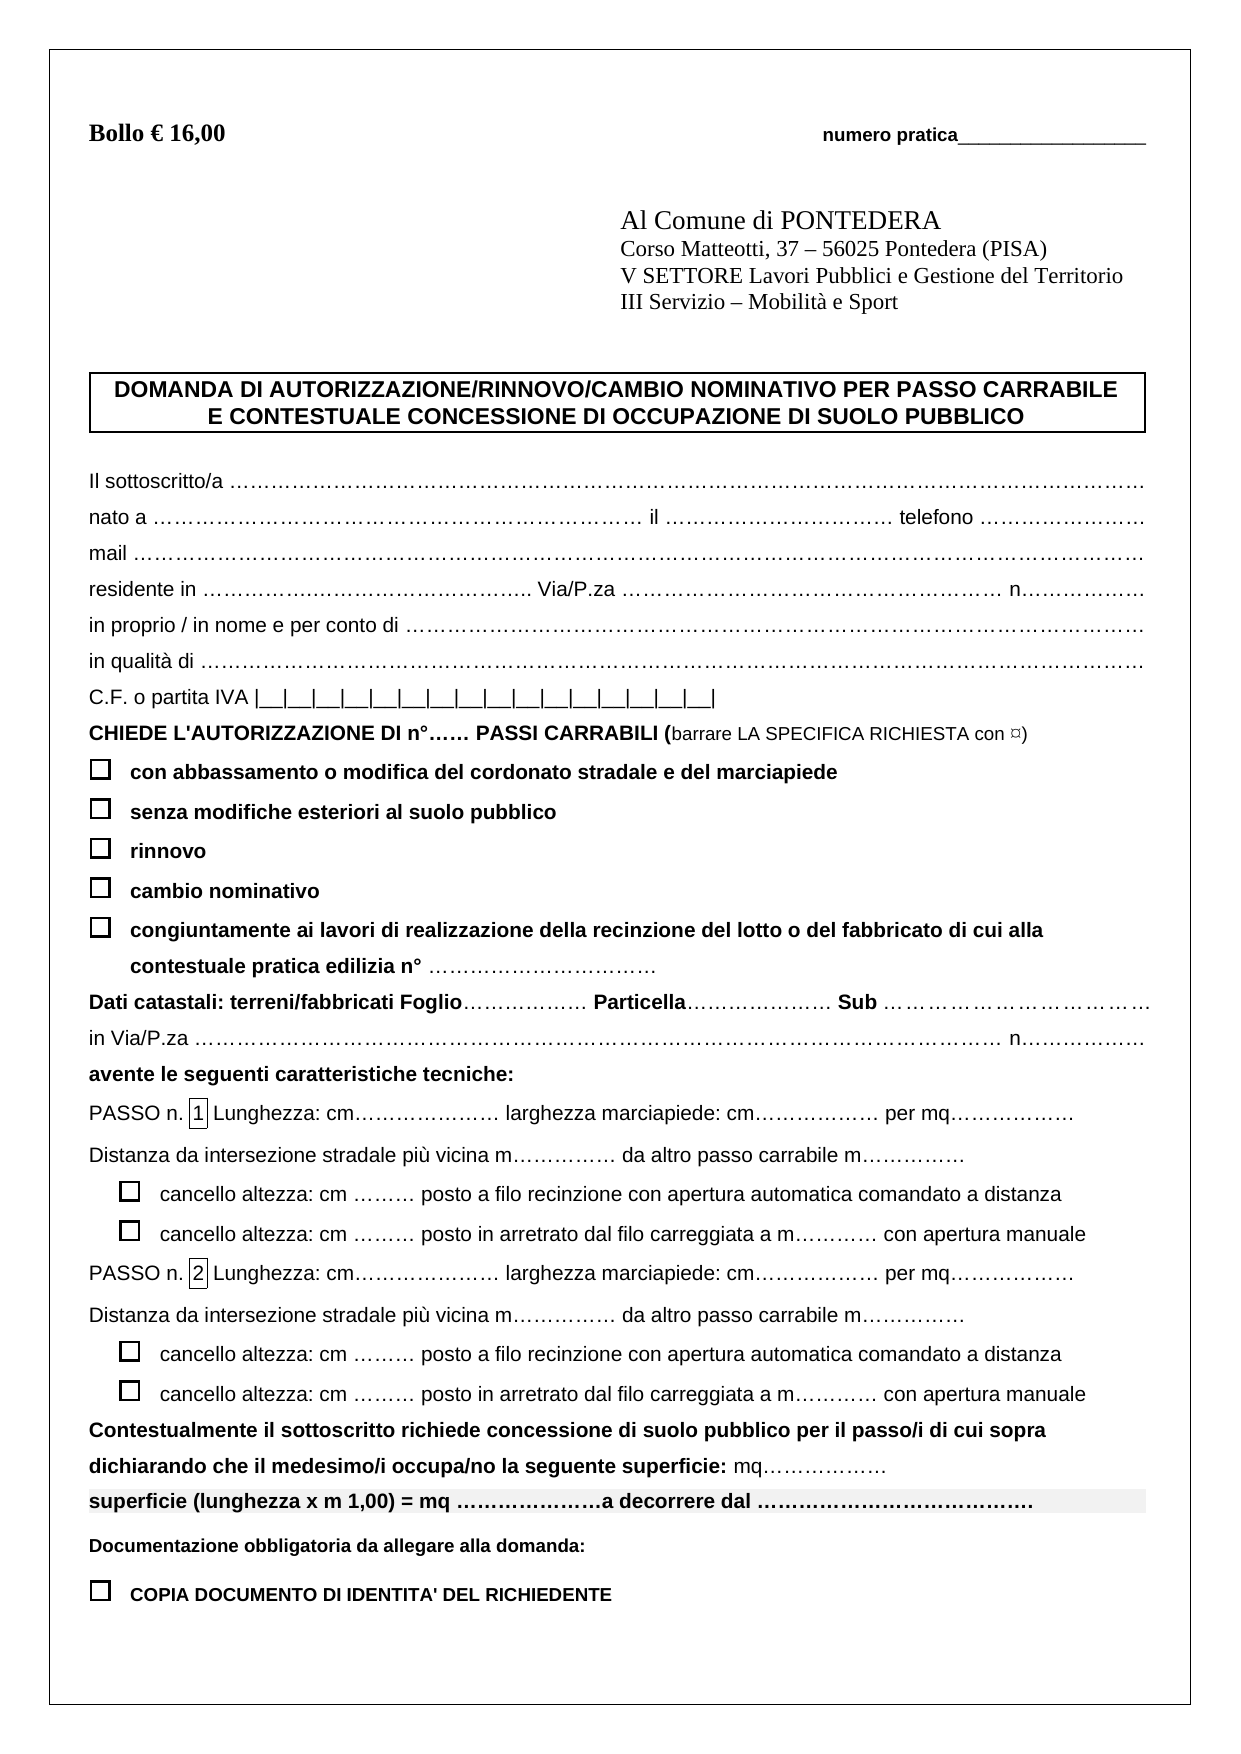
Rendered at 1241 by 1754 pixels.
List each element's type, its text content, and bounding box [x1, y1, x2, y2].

text C.F. o partita IVA |__|__|__|__|__|__|__|__|__|__|__|__|__|__|__|__| [89, 685, 1146, 709]
text CHIEDE L'AUTORIZZAZIONE DI n°…… PASSI CARRABILI (barrare LA SPECIFICA RICHIESTA con ) [89, 721, 1146, 744]
text PASSO n. [89, 1098, 189, 1128]
text III Servizio – Mobilità e Sport [620, 288, 1146, 314]
text Documentazione obbligatoria da allegare alla domanda: [89, 1535, 1146, 1556]
text cancello altezza: cm ……… posto in arretrato dal filo carreggiata a m………… con apertura manuale [118, 1218, 1146, 1246]
text senza modifiche esteriori al suolo pubblico [89, 796, 1146, 823]
text 2 [190, 1259, 207, 1288]
text Distanza da intersezione stradale più vicina m…………… da altro passo carrabile m…………… [89, 1303, 1146, 1327]
text nato a il …………………………… telefono …………………… [89, 505, 1146, 529]
text Contestualmente il sottoscritto richiede concessione di suolo pubblico per il passo/i di cui sopra dichiarando che il medesimo/i occupa/no la seguente superficie: mq……………… [89, 1417, 1146, 1477]
text in qualità di [89, 649, 1146, 673]
text Lunghezza: cm………………… larghezza marciapiede: cm……………… per mq……………… [208, 1098, 1146, 1128]
text congiuntamente ai lavori di realizzazione della recinzione del lotto o del fabbricato di cui alla contestuale pratica edilizia n° …………………………… [89, 914, 1146, 978]
text residente in …………….………………………….. Via/P.za n……………… [89, 577, 1146, 601]
text cancello altezza: cm ……… posto a filo recinzione con apertura automatica comandato a distanza [118, 1338, 1146, 1366]
text COPIA DOCUMENTO DI IDENTITA' DEL RICHIEDENTE [89, 1578, 1146, 1605]
text mail [89, 541, 1146, 565]
text Dati catastali: terreni/fabbricati Foglio……………… Particella………………… Sub [89, 990, 1146, 1014]
text 1 [190, 1099, 207, 1128]
text avente le seguenti caratteristiche tecniche: [89, 1062, 1146, 1086]
text cambio nominativo [89, 875, 1146, 902]
text PASSO n. [89, 1258, 189, 1288]
text superficie (lunghezza x m 1,00) = mq …………………a decorrere dal …………………………………. [89, 1489, 1146, 1513]
text in Via/P.za n……………… [89, 1026, 1146, 1050]
text Corso Matteotti, 37 – 56025 Pontedera (PISA) [620, 236, 1146, 262]
text cancello altezza: cm ……… posto a filo recinzione con apertura automatica comandato a distanza [118, 1179, 1146, 1206]
text E CONTESTUALE CONCESSIONE DI OCCUPAZIONE DI SUOLO PUBBLICO [91, 398, 1144, 431]
text rinnovo [89, 836, 1146, 863]
text Lunghezza: cm………………… larghezza marciapiede: cm……………… per mq……………… [208, 1258, 1146, 1288]
text V SETTORE Lavori Pubblici e Gestione del Territorio [620, 262, 1146, 288]
text Al Comune di PONTEDERA [620, 204, 1146, 236]
text Il sottoscritto/a [89, 469, 1146, 493]
text Bollo € 16,00 numero pratica__________________ [89, 118, 1146, 147]
text in proprio / in nome e per conto di [89, 613, 1146, 637]
text DOMANDA DI AUTORIZZAZIONE/RINNOVO/CAMBIO NOMINATIVO PER PASSO CARRABILE [91, 374, 1144, 398]
text Distanza da intersezione stradale più vicina m…………… da altro passo carrabile m…………… [89, 1143, 1146, 1167]
text con abbassamento o modifica del cordonato stradale e del marciapiede [89, 757, 1146, 784]
text cancello altezza: cm ……… posto in arretrato dal filo carreggiata a m………… con apertura manuale [118, 1378, 1146, 1406]
